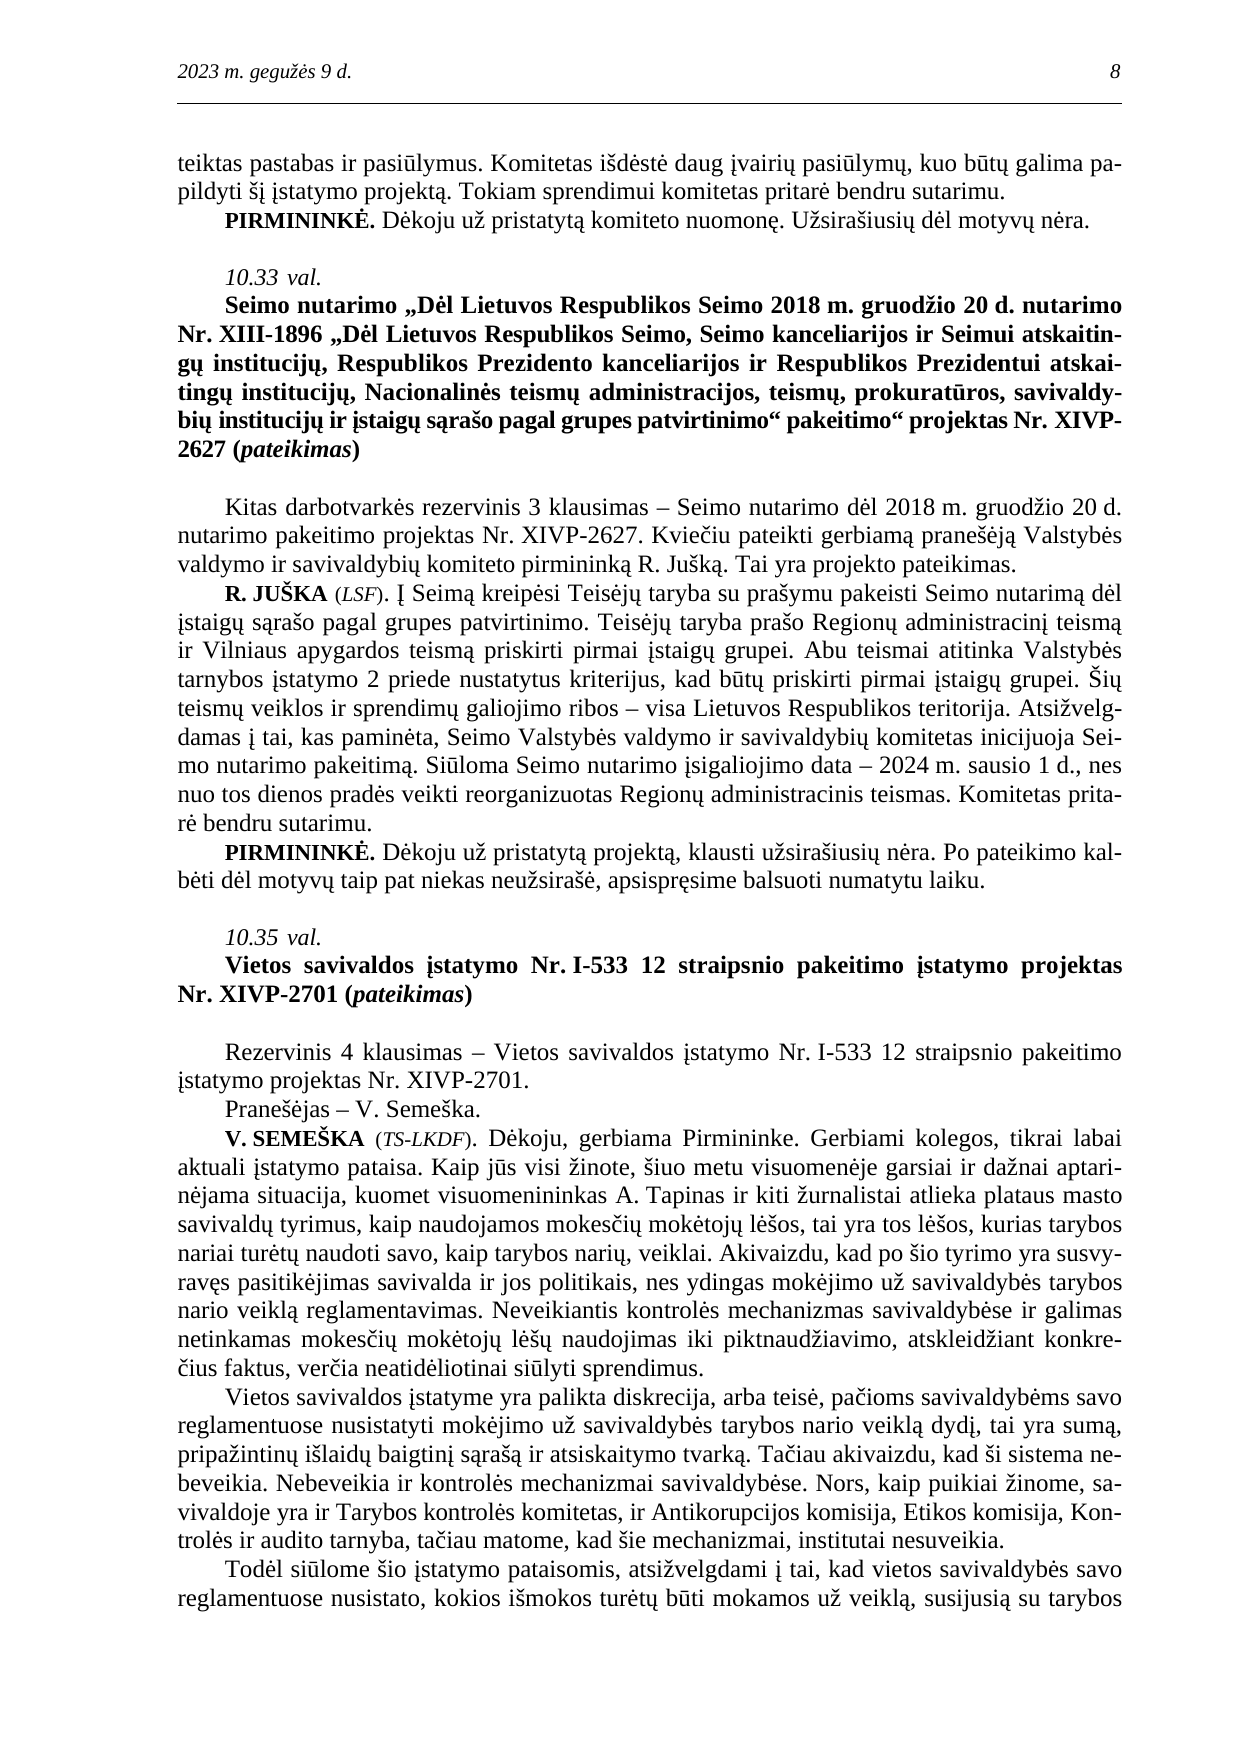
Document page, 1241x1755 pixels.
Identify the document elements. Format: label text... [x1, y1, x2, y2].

text Vie­tos sa­vi­val­dos įsta­ty­mo Nr. I-533 12 straips­nio pa­kei­ti­mo įsta­ty­mo pro­jek­tas Nr. XIVP-2701 (pa­tei­ki­mas) [177, 950, 1122, 1008]
text teik­tas pa­sta­bas ir pa­siū­ly­mus. Ko­mi­te­tas iš­dės­tė daug įvai­rių pa­siū­ly­mų, kuo bū­tų ga­li­ma pa­pil­dy­ti šį įsta­ty­mo pro­jek­tą. To­kiam spren­di­mui ko­mi­te­tas pri­ta­rė ben­dru su­ta­ri­mu. [177, 148, 1122, 205]
text PIRMININKĖ. Dė­ko­ju už pri­sta­ty­tą ko­mi­te­to nuo­mo­nę. Už­si­ra­šiu­sių dėl mo­ty­vų nė­ra. [177, 205, 1122, 234]
text Ki­tas dar­bo­tvarkės re­zer­vi­nis 3 klau­si­mas – Sei­mo nu­ta­ri­mo dėl 2018 m. gruo­džio 20 d. nu­ta­ri­mo pa­kei­ti­mo pro­jek­tas Nr. XIVP-2627. Kvie­čiu pa­teik­ti ger­bia­mą pra­ne­šė­ją Vals­ty­bės val­dy­mo ir sa­vi­val­dy­bių ko­mi­te­to pir­mi­nin­ką R. Juš­ką. Tai yra pro­jek­to pa­tei­ki­mas. [177, 492, 1122, 578]
text Vie­tos sa­vi­val­dos įsta­ty­me yra pa­lik­ta dis­kre­ci­ja, ar­ba tei­sė, pa­čioms sa­vi­val­dy­bėms sa­vo reg­la­men­tuo­se nu­si­sta­ty­ti mo­kė­ji­mo už sa­vi­val­dy­bės ta­ry­bos na­rio veik­lą dy­dį, tai yra su­mą, pri­pa­žin­ti­nų iš­lai­dų baig­ti­nį są­ra­šą ir at­si­skai­ty­mo tvar­ką. Ta­čiau aki­vaiz­du, kad ši sis­te­ma ne­be­vei­kia. Ne­be­vei­kia ir kon­tro­lės me­cha­niz­mai sa­vi­val­dy­bė­se. Nors, kaip pui­kiai ži­no­me, sa­vi­val­do­je yra ir Ta­ry­bos kon­tro­lės ko­mi­te­tas, ir An­ti­ko­rup­ci­jos ko­mi­si­ja, Eti­kos ko­mi­si­ja, Kon­tro­lės ir au­di­to tar­ny­ba, ta­čiau ma­to­me, kad šie me­cha­niz­mai, ins­ti­tu­tai ne­su­vei­kia. [177, 1382, 1122, 1554]
text Re­zer­vi­nis 4 klau­si­mas – Vie­tos sa­vi­val­dos įsta­ty­mo Nr. I-533 12 straips­nio pa­kei­ti­mo įsta­ty­mo pro­jek­tas Nr. XIVP-2701. [177, 1037, 1122, 1094]
text V. SEMEŠKA (TS-LKDF). Dė­ko­ju, ger­bia­ma Pir­mi­nin­ke. Ger­bia­mi ko­le­gos, tik­rai la­bai ak­tu­a­li įsta­ty­mo pa­tai­sa. Kaip jūs vi­si ži­no­te, šiuo me­tu vi­suo­me­nė­je gar­siai ir daž­nai ap­ta­ri­nė­ja­ma si­tu­a­ci­ja, kuo­met vi­suo­me­ni­nin­kas A. Ta­pi­nas ir ki­ti žur­na­lis­tai at­lie­ka pla­taus mas­to sa­vi­val­dų ty­ri­mus, kaip nau­do­ja­mos mo­kes­čių mo­kė­to­jų lė­šos, tai yra tos lė­šos, ku­rias ta­ry­bos na­riai tu­rė­tų nau­do­ti sa­vo, kaip ta­ry­bos na­rių, veik­lai. Aki­vaiz­du, kad po šio ty­ri­mo yra su­svy­ra­vęs pa­si­ti­kė­ji­mas sa­vi­val­da ir jos po­li­ti­kais, nes ydin­gas mo­kė­ji­mo už sa­vi­val­dy­bės ta­ry­bos na­rio veik­lą reg­la­men­ta­vi­mas. Ne­vei­kian­tis kon­tro­lės me­cha­niz­mas sa­vi­val­dy­bė­se ir ga­li­mas ne­tin­ka­mas mo­kes­čių mo­kė­to­jų lė­šų nau­do­ji­mas iki pik­tnau­džia­vi­mo, at­sklei­džiant kon­kre­čius fak­tus, ver­čia ne­ati­dė­lio­ti­nai siū­ly­ti spren­di­mus. [177, 1123, 1122, 1382]
text To­dėl siū­lo­me šio įsta­ty­mo pa­tai­so­mis, at­si­žvelg­da­mi į tai, kad vie­tos sa­vi­val­dy­bės sa­vo reg­la­men­tuo­se nu­si­sta­to, ko­kios iš­mo­kos tu­rė­tų bū­ti mo­ka­mos už veik­lą, su­si­ju­sią su ta­ry­bos [177, 1554, 1122, 1612]
text 10.35 val. [224, 923, 1122, 950]
text R. JUŠKA (LSF). Į Sei­mą krei­pė­si Tei­sė­jų ta­ry­ba su pra­šy­mu pa­keis­ti Sei­mo nu­ta­ri­mą dėl įstai­gų są­ra­šo pa­gal gru­pes pa­tvir­ti­ni­mo. Tei­sė­jų ta­ry­ba pra­šo Re­gio­nų ad­mi­nist­ra­ci­nį teis­mą ir Vil­niaus apy­gar­dos teis­mą pri­skir­ti pir­mai įstai­gų gru­pei. Abu teis­mai ati­tin­ka Vals­ty­bės tar­ny­bos įsta­ty­mo 2 prie­de nu­sta­ty­tus kri­te­ri­jus, kad bū­tų pri­skir­ti pir­mai įstai­gų gru­pei. Šių teis­mų veik­los ir spren­di­mų ga­lio­ji­mo ri­bos – vi­sa Lie­tu­vos Res­pub­li­kos te­ri­to­ri­ja. At­si­žvelg­da­mas į tai, kas pa­mi­nė­ta, Sei­mo Vals­ty­bės val­dy­mo ir sa­vi­val­dy­bių ko­mi­te­tas ini­ci­juo­ja Sei­mo nu­ta­ri­mo pa­kei­ti­mą. Siū­lo­ma Sei­mo nu­ta­ri­mo įsi­ga­lio­ji­mo da­ta – 2024 m. sau­sio 1 d., nes nuo tos die­nos pra­dės veik­ti re­or­ga­ni­zuo­tas Re­gio­nų ad­mi­nist­ra­ci­nis teis­mas. Ko­mi­te­tas pri­ta­rė ben­dru su­ta­ri­mu. [177, 578, 1122, 837]
text PIRMININKĖ. Dė­ko­ju už pri­sta­ty­tą pro­jek­tą, klaus­ti už­si­ra­šiu­sių nė­ra. Po pa­tei­ki­mo kal­bė­ti dėl mo­ty­vų taip pat nie­kas ne­už­si­ra­šė, ap­si­sprę­si­me bal­suo­ti nu­ma­ty­tu lai­ku. [177, 837, 1122, 894]
text Sei­mo nu­ta­ri­mo „Dėl Lie­tu­vos Res­pub­li­kos Sei­mo 2018 m. gruo­džio 20 d. nu­ta­ri­mo Nr. XIII-1896 „Dėl Lie­tu­vos Res­pub­li­kos Sei­mo, Sei­mo kan­ce­lia­ri­jos ir Sei­mui at­skai­tin­gų ins­ti­tu­ci­jų, Res­pub­li­kos Pre­zi­den­to kan­ce­lia­ri­jos ir Res­pub­li­kos Pre­zi­den­tui at­skai­tin­gų ins­ti­tu­ci­jų, Na­cio­na­li­nės teis­mų ad­mi­nist­ra­ci­jos, teis­mų, pro­ku­ra­tū­ros, sa­vi­val­dy­bių insti­tu­ci­jų ir įstai­gų są­ra­šo pa­gal gru­pes pa­tvir­ti­ni­mo“ pa­kei­ti­mo“ pro­jek­tas Nr. XIVP-2627 (pa­tei­ki­mas) [177, 290, 1122, 463]
text Pra­ne­šė­jas – V. Se­meš­ka. [177, 1094, 1122, 1123]
text 10.33 val. [224, 263, 1122, 290]
